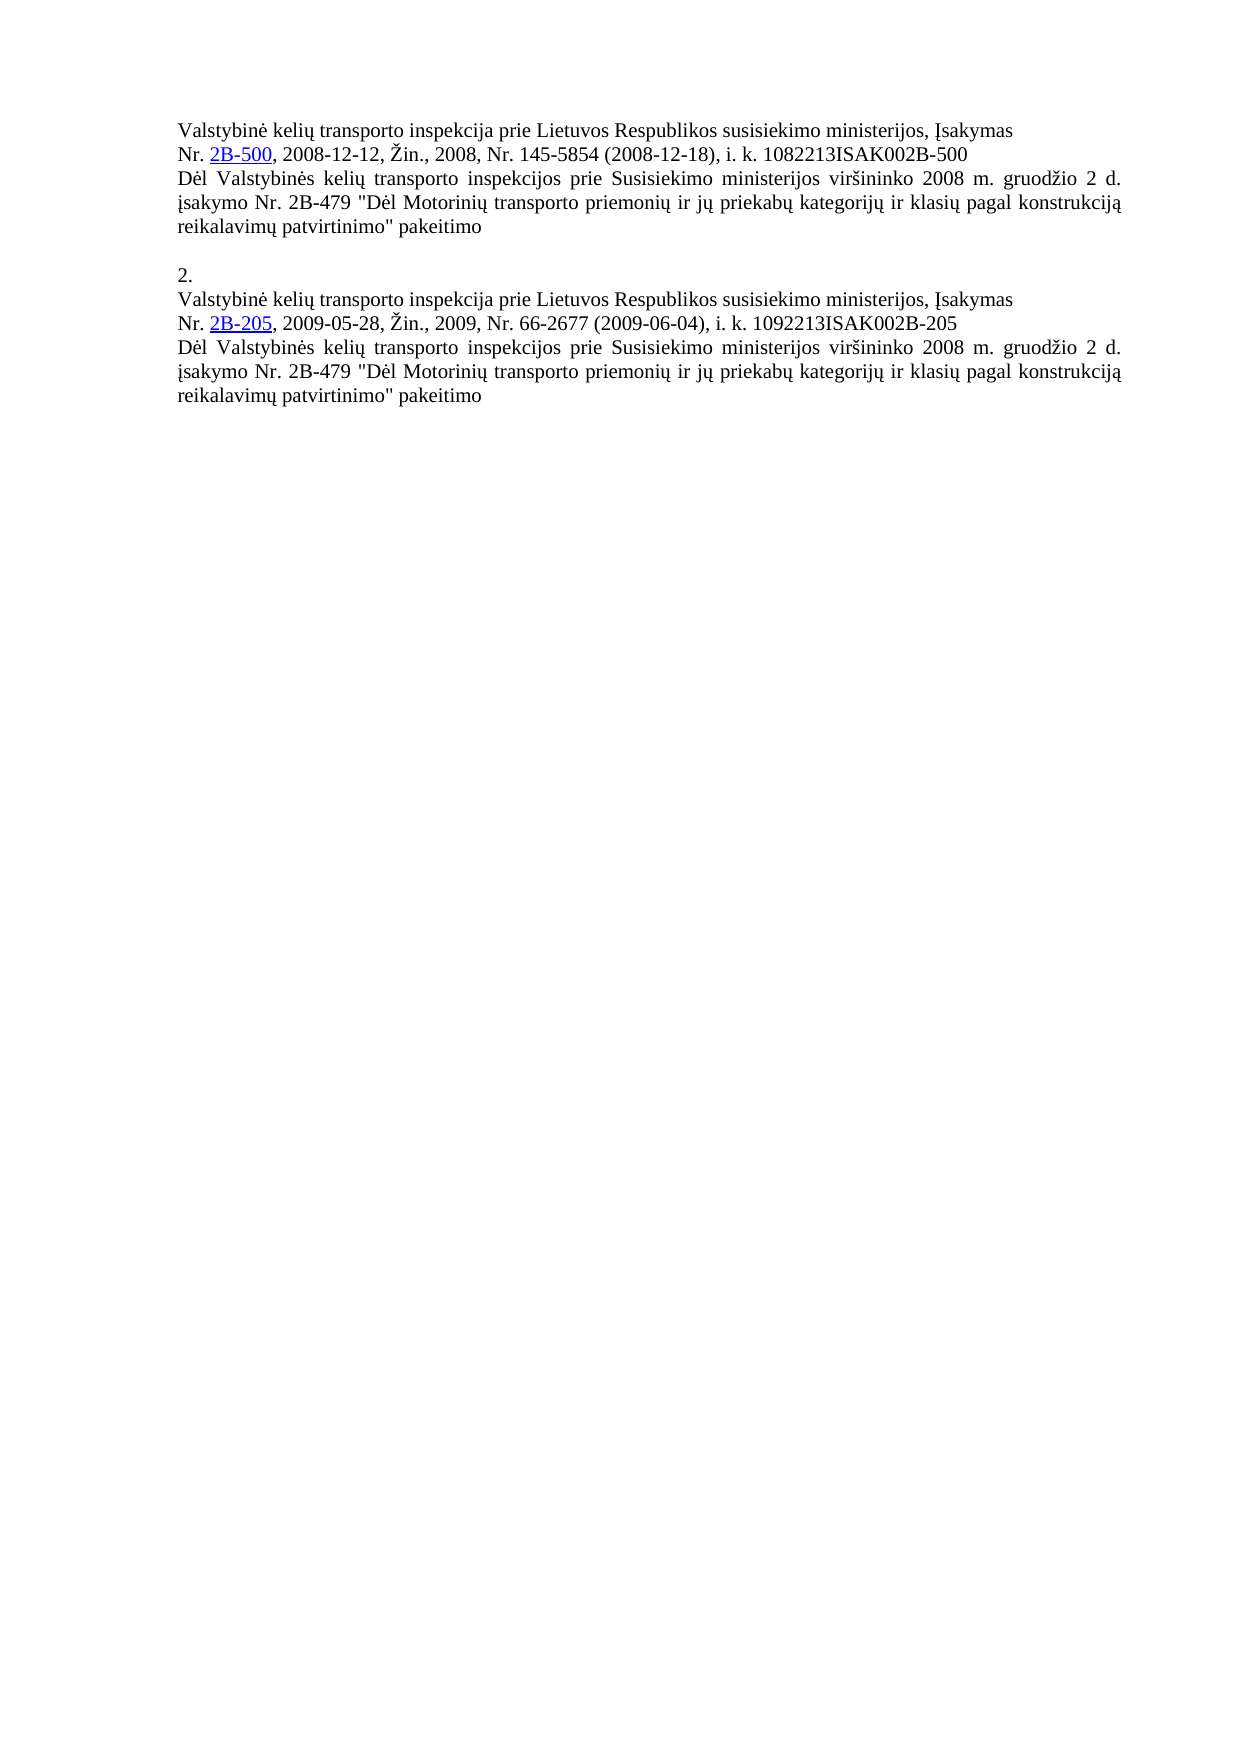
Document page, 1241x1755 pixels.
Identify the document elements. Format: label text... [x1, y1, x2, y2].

text Valstybinė kelių transporto inspekcija prie Lietuvos Respublikos susisiekimo ministerijos, Įsakymas [177, 287, 1122, 311]
text Dėl Valstybinės kelių transporto inspekcijos prie Susisiekimo ministerijos viršininko 2008 m. gruodžio 2 d. įsakymo Nr. 2B-479 "Dėl Motorinių transporto priemonių ir jų priekabų kategorijų ir klasių pagal konstrukciją reikalavimų patvirtinimo" pakeitimo [177, 335, 1122, 407]
text 2. [177, 262, 1122, 287]
text Dėl Valstybinės kelių transporto inspekcijos prie Susisiekimo ministerijos viršininko 2008 m. gruodžio 2 d. įsakymo Nr. 2B-479 "Dėl Motorinių transporto priemonių ir jų priekabų kategorijų ir klasių pagal konstrukciją reikalavimų patvirtinimo" pakeitimo [177, 166, 1122, 238]
text Valstybinė kelių transporto inspekcija prie Lietuvos Respublikos susisiekimo ministerijos, Įsakymas [177, 118, 1122, 142]
text Nr. 2B-205, 2009-05-28, Žin., 2009, Nr. 66-2677 (2009-06-04), i. k. 1092213ISAK002B-205 [177, 311, 1122, 335]
text Nr. 2B-500, 2008-12-12, Žin., 2008, Nr. 145-5854 (2008-12-18), i. k. 1082213ISAK002B-500 [177, 142, 1122, 166]
